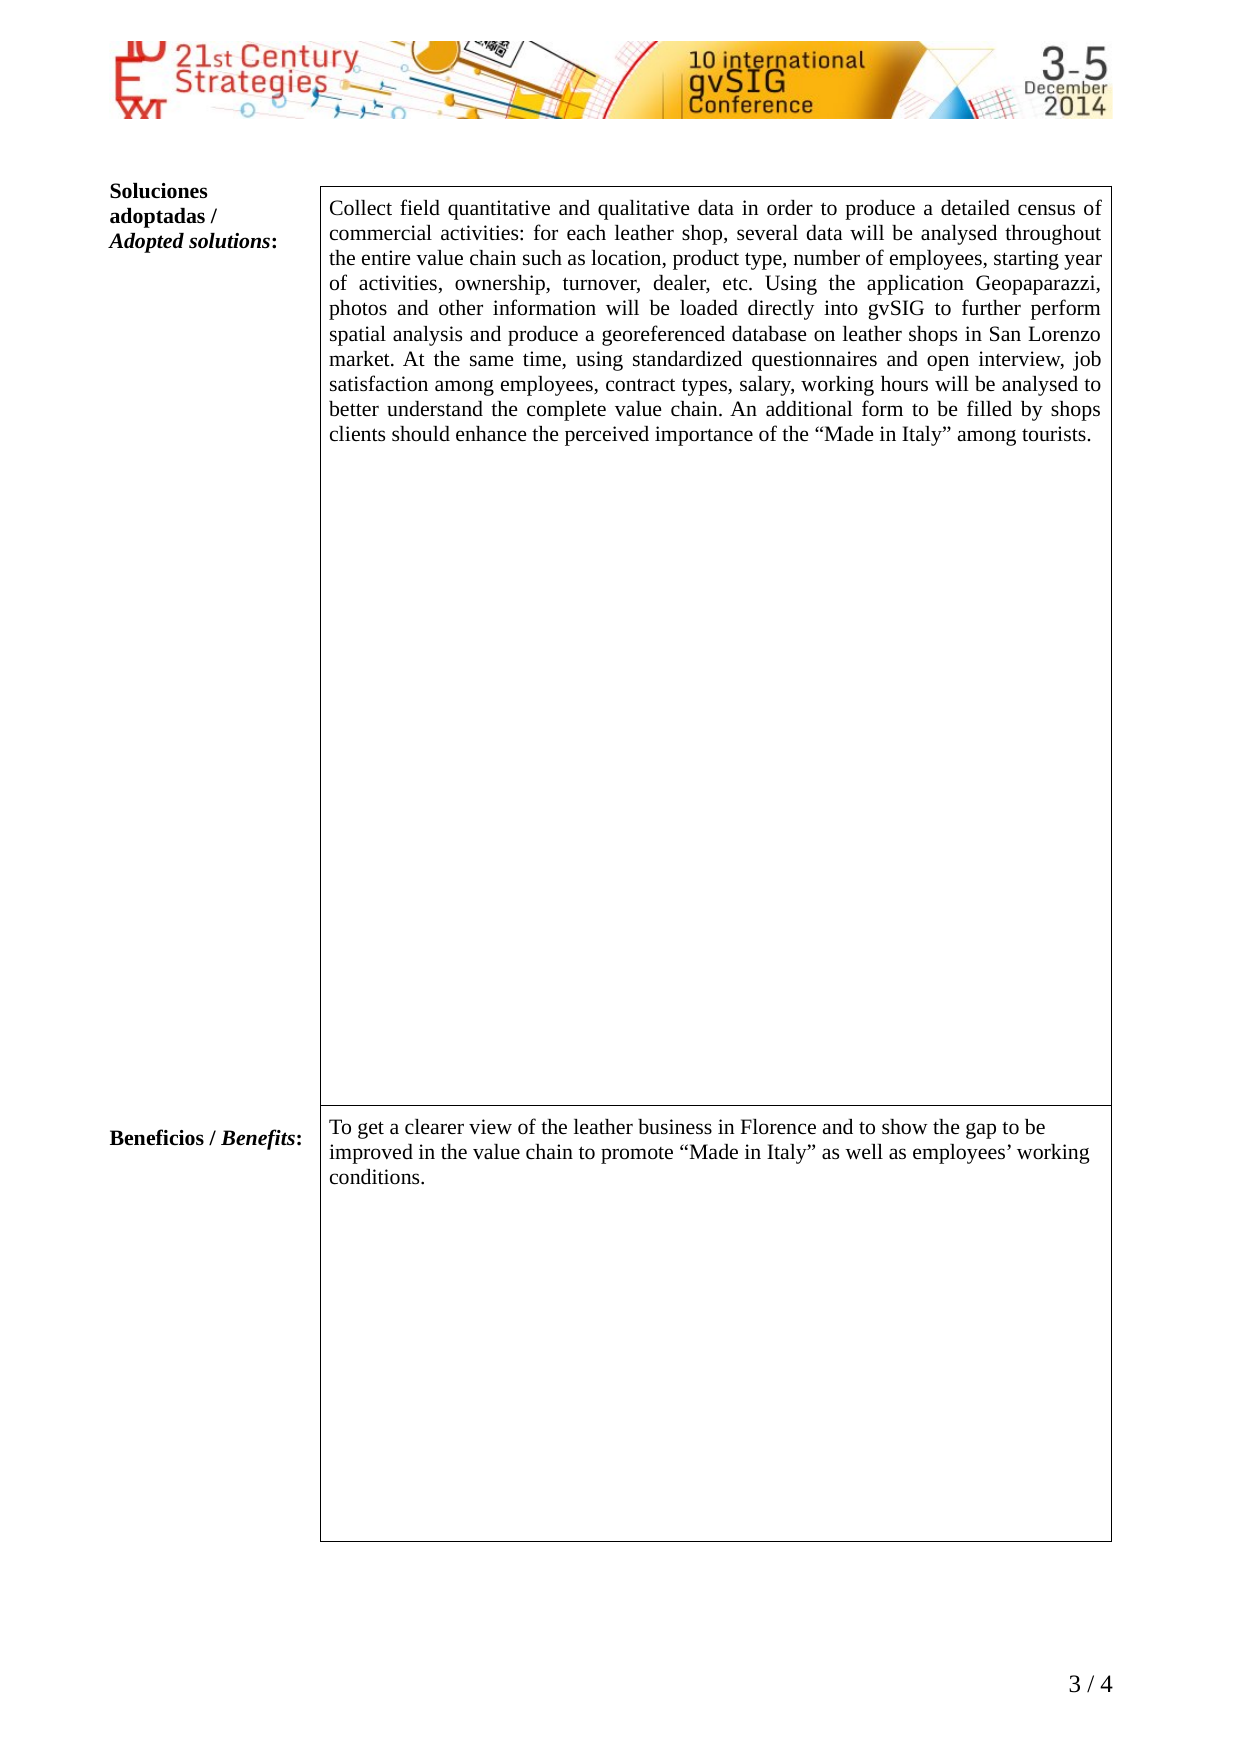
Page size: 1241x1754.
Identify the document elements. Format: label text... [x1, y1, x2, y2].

text Soluciones adoptadas / [321, 187, 1111, 1105]
text Collect field quantitative and qualitative data in order to produce a detailed census of commercial activities: for each leather shop, several data will be analysed throughout the entire value chain such as location, product type, number of employees, starting year of activities, ownership, turnover, dealer, etc. Using the application Geopaparazzi, photos and other information will be loaded directly into gvSIG to further perform spatial analysis and produce a georeferenced database on leather shops in San Lorenzo market. At the same time, using standardized questionnaires and open interview, job satisfaction among employees, contract types, salary, working hours will be analysed to better understand the complete value chain. An additional form to be filled by shops clients should enhance the perceived importance of the “Made in Italy” among tourists. [329, 194, 1103, 447]
text Soluciones adoptadas / [109, 178, 1113, 228]
picture [109, 41, 1113, 119]
text Beneficios / Benefits: [109, 1124, 320, 1150]
text Adopted solutions: [109, 228, 320, 253]
text To get a clearer view of the leather business in Florence and to show the gap to be improved in the value chain to promote “Made in Italy” as well as employees’ working conditions. [329, 1114, 1103, 1189]
